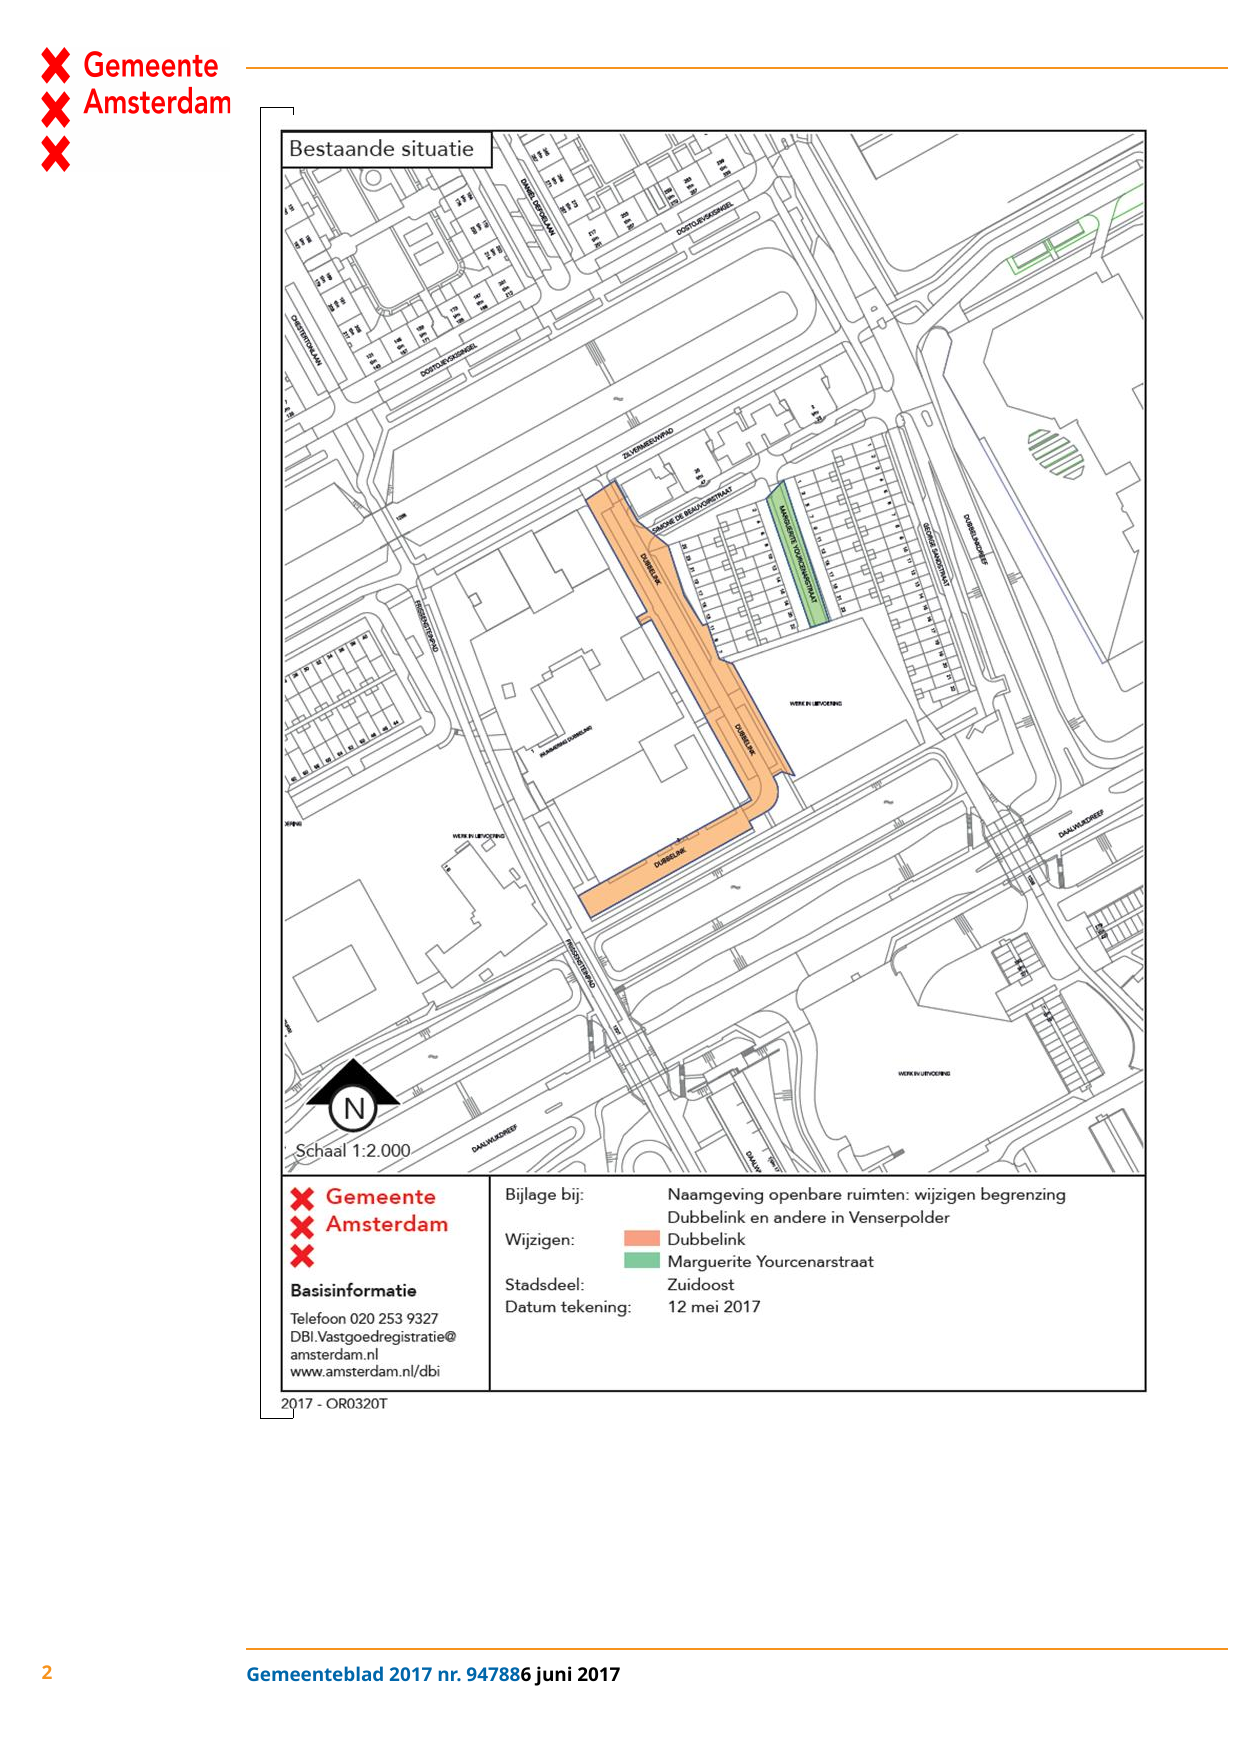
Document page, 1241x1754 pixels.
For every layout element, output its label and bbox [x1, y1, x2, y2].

picture [268, 115, 1155, 1409]
picture [41, 47, 231, 172]
